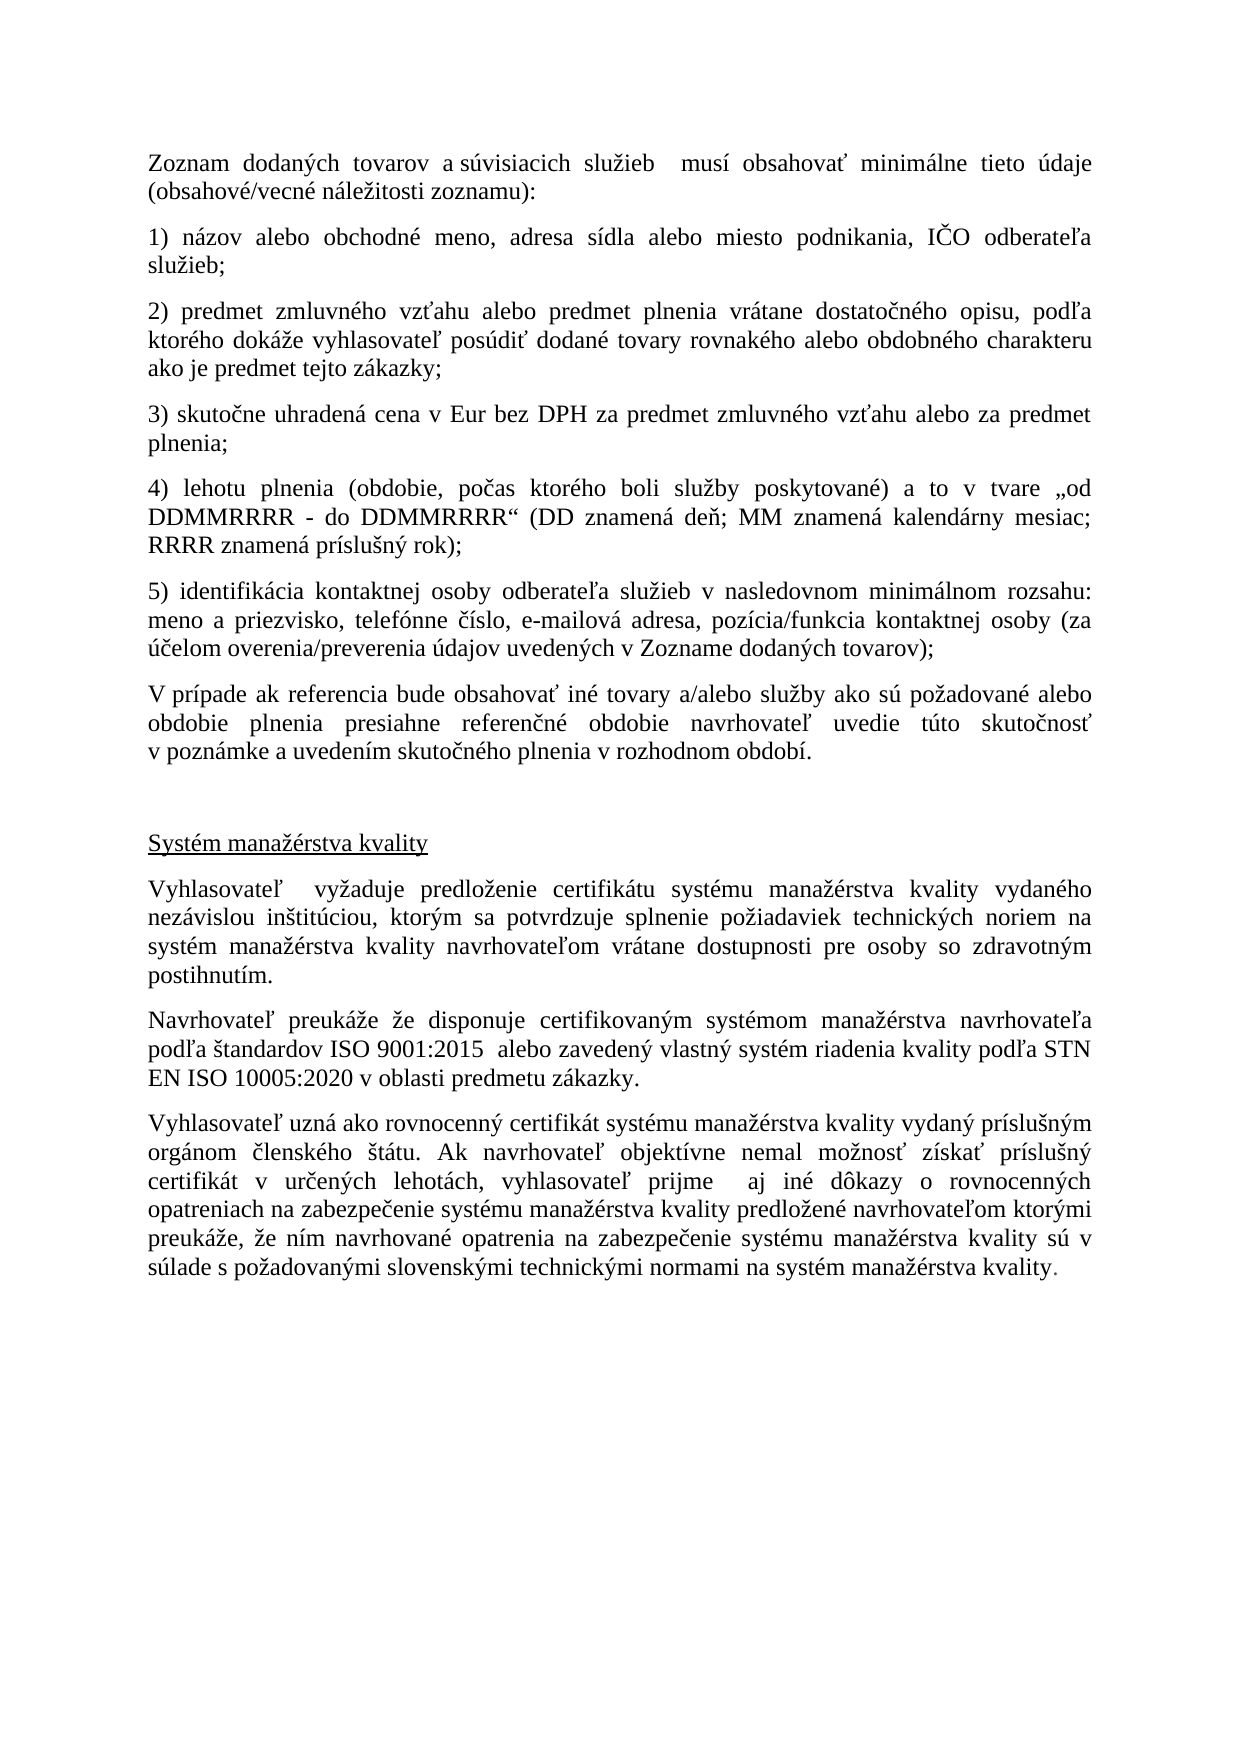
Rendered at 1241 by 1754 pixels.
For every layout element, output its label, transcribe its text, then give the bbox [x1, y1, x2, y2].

text V prípade ak referencia bude obsahovať iné tovary a/alebo služby ako sú požadované alebo obdobie plnenia presiahne referenčné obdobie navrhovateľ uvedie túto skutočnosť v poznámke a uvedením skutočného plnenia v rozhodnom období. [148, 679, 1093, 765]
text Systém manažérstva kvality [148, 828, 1093, 857]
text 4) lehotu plnenia (obdobie, počas ktorého boli služby poskytované) a to v tvare „od DDMMRRRR - do DDMMRRRR“ (DD znamená deň; MM znamená kalendárny mesiac; RRRR znamená príslušný rok); [148, 473, 1093, 559]
text Zoznam dodaných tovarov a súvisiacich služieb musí obsahovať minimálne tieto údaje (obsahové/vecné náležitosti zoznamu): [148, 148, 1093, 205]
text Vyhlasovateľ vyžaduje predloženie certifikátu systému manažérstva kvality vydaného nezávislou inštitúciou, ktorým sa potvrdzuje splnenie požiadaviek technických noriem na systém manažérstva kvality navrhovateľom vrátane dostupnosti pre osoby so zdravotným postihnutím. [148, 874, 1093, 989]
text 3) skutočne uhradená cena v Eur bez DPH za predmet zmluvného vzťahu alebo za predmet plnenia; [148, 399, 1093, 456]
text 2) predmet zmluvného vzťahu alebo predmet plnenia vrátane dostatočného opisu, podľa ktorého dokáže vyhlasovateľ posúdiť dodané tovary rovnakého alebo obdobného charakteru ako je predmet tejto zákazky; [148, 296, 1093, 382]
text 5) identifikácia kontaktnej osoby odberateľa služieb v nasledovnom minimálnom rozsahu: meno a priezvisko, telefónne číslo, e-mailová adresa, pozícia/funkcia kontaktnej osoby (za účelom overenia/preverenia údajov uvedených v Zozname dodaných tovarov); [148, 576, 1093, 662]
text 1) názov alebo obchodné meno, adresa sídla alebo miesto podnikania, IČO odberateľa služieb; [148, 222, 1093, 279]
text Vyhlasovateľ uzná ako rovnocenný certifikát systému manažérstva kvality vydaný príslušným orgánom členského štátu. Ak navrhovateľ objektívne nemal možnosť získať príslušný certifikát v určených lehotách, vyhlasovateľ prijme aj iné dôkazy o rovnocenných opatreniach na zabezpečenie systému manažérstva kvality predložené navrhovateľom ktorými preukáže, že ním navrhované opatrenia na zabezpečenie systému manažérstva kvality sú v súlade s požadovanými slovenskými technickými normami na systém manažérstva kvality. [148, 1108, 1093, 1282]
text Navrhovateľ preukáže že disponuje certifikovaným systémom manažérstva navrhovateľa podľa štandardov ISO 9001:2015 alebo zavedený vlastný systém riadenia kvality podľa STN EN ISO 10005:2020 v oblasti predmetu zákazky. [148, 1005, 1093, 1092]
